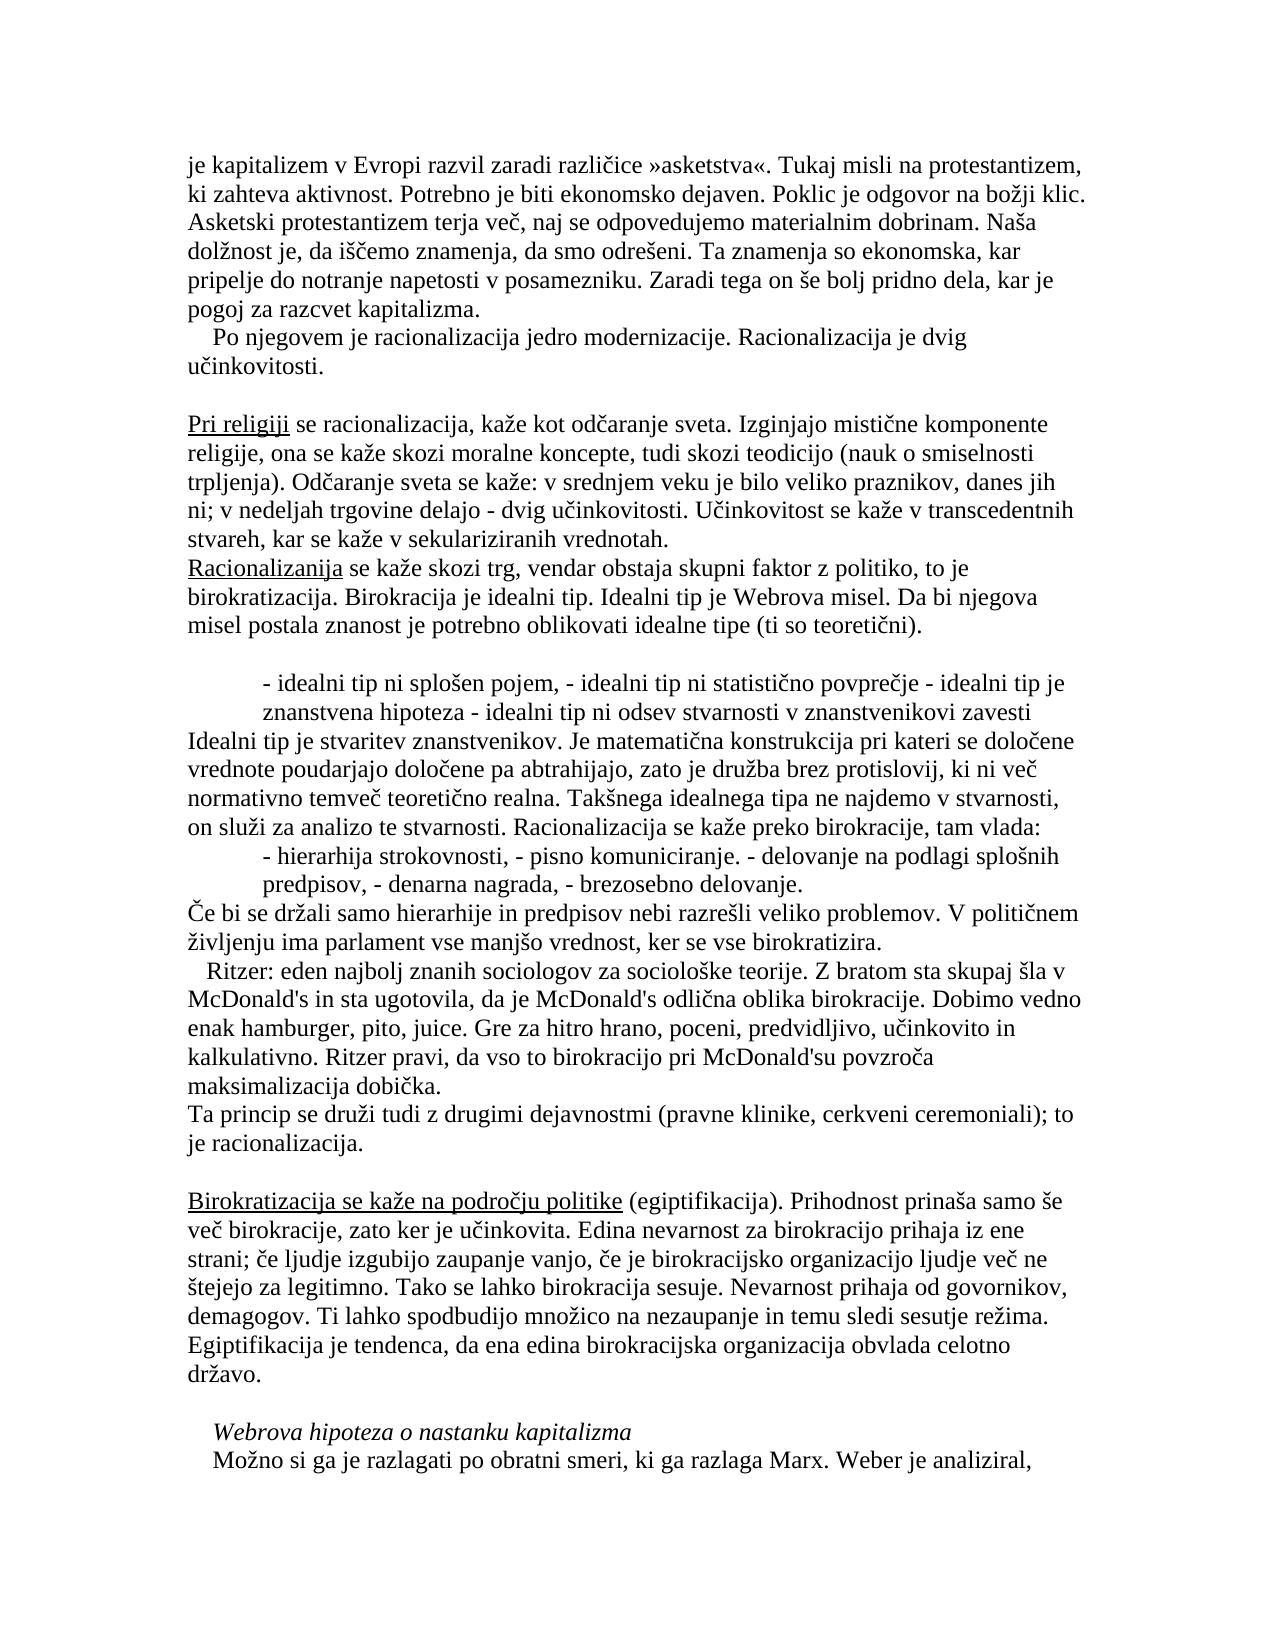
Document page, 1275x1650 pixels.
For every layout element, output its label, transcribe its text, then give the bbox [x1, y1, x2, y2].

text Birokratizacija se kaže na področju politike (egiptifikacija). Prihodnost prinaša samo še več birokracije, zato ker je učinkovita. Edina nevarnost za birokracijo prihaja iz ene strani; če ljudje izgubijo zaupanje vanjo, če je birokracijsko organizacijo ljudje več ne štejejo za legitimno. Tako se lahko birokracija sesuje. Nevarnost prihaja od govornikov, demagogov. Ti lahko spodbudijo množico na nezaupanje in temu sledi sesutje režima. Egiptifikacija je tendenca, da ena edina birokracijska organizacija obvlada celotno državo. [187, 1186, 1087, 1387]
text Webrova hipoteza o nastanku kapitalizma Možno si ga je razlagati po obratni smeri, ki ga razlaga Marx. Weber je analiziral, [187, 1417, 1087, 1474]
text Če bi se držali samo hierarhije in predpisov nebi razrešli veliko problemov. V političnem življenju ima parlament vse manjšo vrednost, ker se vse birokratizira. Ritzer: eden najbolj znanih sociologov za sociološke teorije. Z bratom sta skupaj šla v McDonald's in sta ugotovila, da je McDonald's odlična oblika birokracije. Dobimo vedno enak hamburger, pito, juice. Gre za hitro hrano, poceni, predvidljivo, učinkovito in kalkulativno. Ritzer pravi, da vso to birokracijo pri McDonald'su povzroča maksimalizacija dobička. Ta princip se druži tudi z drugimi dejavnostmi (pravne klinike, cerkveni ceremoniali); to je racionalizacija. [187, 898, 1087, 1157]
text Idealni tip je stvaritev znanstvenikov. Je matematična konstrukcija pri kateri se določene vrednote poudarjajo določene pa abtrahijajo, zato je družba brez protislovij, ki ni več normativno temveč teoretično realna. Takšnega idealnega tipa ne najdemo v stvarnosti, on služi za analizo te stvarnosti. Racionalizacija se kaže preko birokracije, tam vlada: [187, 726, 1087, 841]
text - idealni tip ni splošen pojem, - idealni tip ni statistično povprečje - idealni tip je znanstvena hipoteza - idealni tip ni odsev stvarnosti v znanstvenikovi zavesti [262, 668, 1087, 726]
text je kapitalizem v Evropi razvil zaradi različice »asketstva«. Tukaj misli na protestantizem, ki zahteva aktivnost. Potrebno je biti ekonomsko dejaven. Poklic je odgovor na božji klic. Asketski protestantizem terja več, naj se odpovedujemo materialnim dobrinam. Naša dolžnost je, da iščemo znamenja, da smo odrešeni. Ta znamenja so ekonomska, kar pripelje do notranje napetosti v posamezniku. Zaradi tega on še bolj pridno dela, kar je pogoj za razcvet kapitalizma. Po njegovem je racionalizacija jedro modernizacije. Racionalizacija je dvig učinkovitosti. [187, 150, 1087, 380]
text - hierarhija strokovnosti, - pisno komuniciranje. - delovanje na podlagi splošnih predpisov, - denarna nagrada, - brezosebno delovanje. [262, 841, 1087, 898]
text Pri religiji se racionalizacija, kaže kot odčaranje sveta. Izginjajo mistične komponente religije, ona se kaže skozi moralne koncepte, tudi skozi teodicijo (nauk o smiselnosti trpljenja). Odčaranje sveta se kaže: v srednjem veku je bilo veliko praznikov, danes jih ni; v nedeljah trgovine delajo - dvig učinkovitosti. Učinkovitost se kaže v transcedentnih stvareh, kar se kaže v sekulariziranih vrednotah. Racionalizanija se kaže skozi trg, vendar obstaja skupni faktor z politiko, to je birokratizacija. Birokracija je idealni tip. Idealni tip je Webrova misel. Da bi njegova misel postala znanost je potrebno oblikovati idealne tipe (ti so teoretični). [187, 409, 1087, 639]
